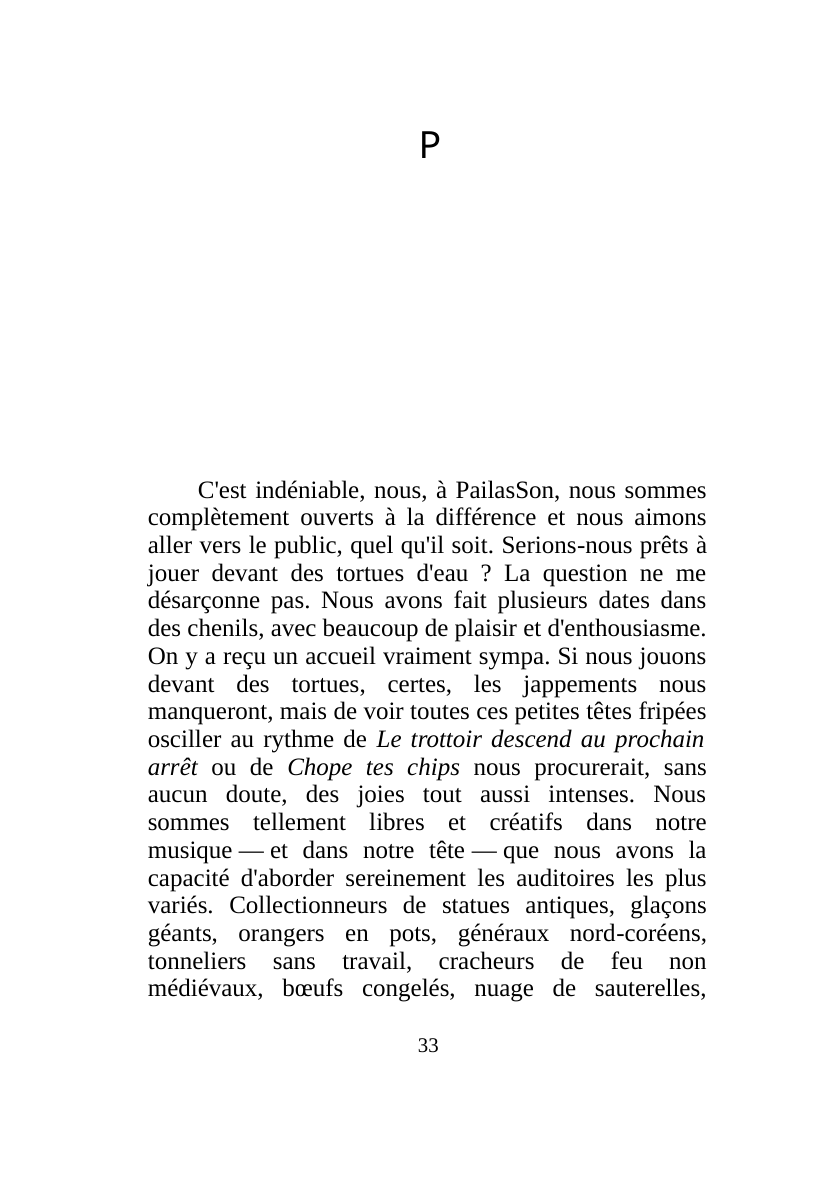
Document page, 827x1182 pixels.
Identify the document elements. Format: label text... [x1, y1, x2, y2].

text C'est indéniable, nous, à PailasSon, nous sommes complètement ouverts à la différence et nous aimons aller vers le public, quel qu'il soit. Serions‑nous prêts à jouer devant des tortues d'eau ? La question ne me désarçonne pas. Nous avons fait plusieurs dates dans des chenils, avec beaucoup de plaisir et d'enthousiasme. On y a reçu un accueil vraiment sympa. Si nous jouons devant des tortues, certes, les jappements nous manqueront, mais de voir toutes ces petites têtes fripées osciller au rythme de Le trottoir descend au prochain arrêt ou de Chope tes chips nous procurerait, sans aucun doute, des joies tout aussi intenses. Nous sommes tellement libres et créatifs dans notre musique — et dans notre tête — que nous avons la capacité d'aborder sereinement les auditoires les plus variés. Collectionneurs de statues antiques, glaçons géants, orangers en pots, généraux nord‑coréens, tonneliers sans travail, cracheurs de feu non médiévaux, bœufs congelés, nuage de sauterelles, [148, 476, 707, 1002]
text P [151, 118, 709, 169]
